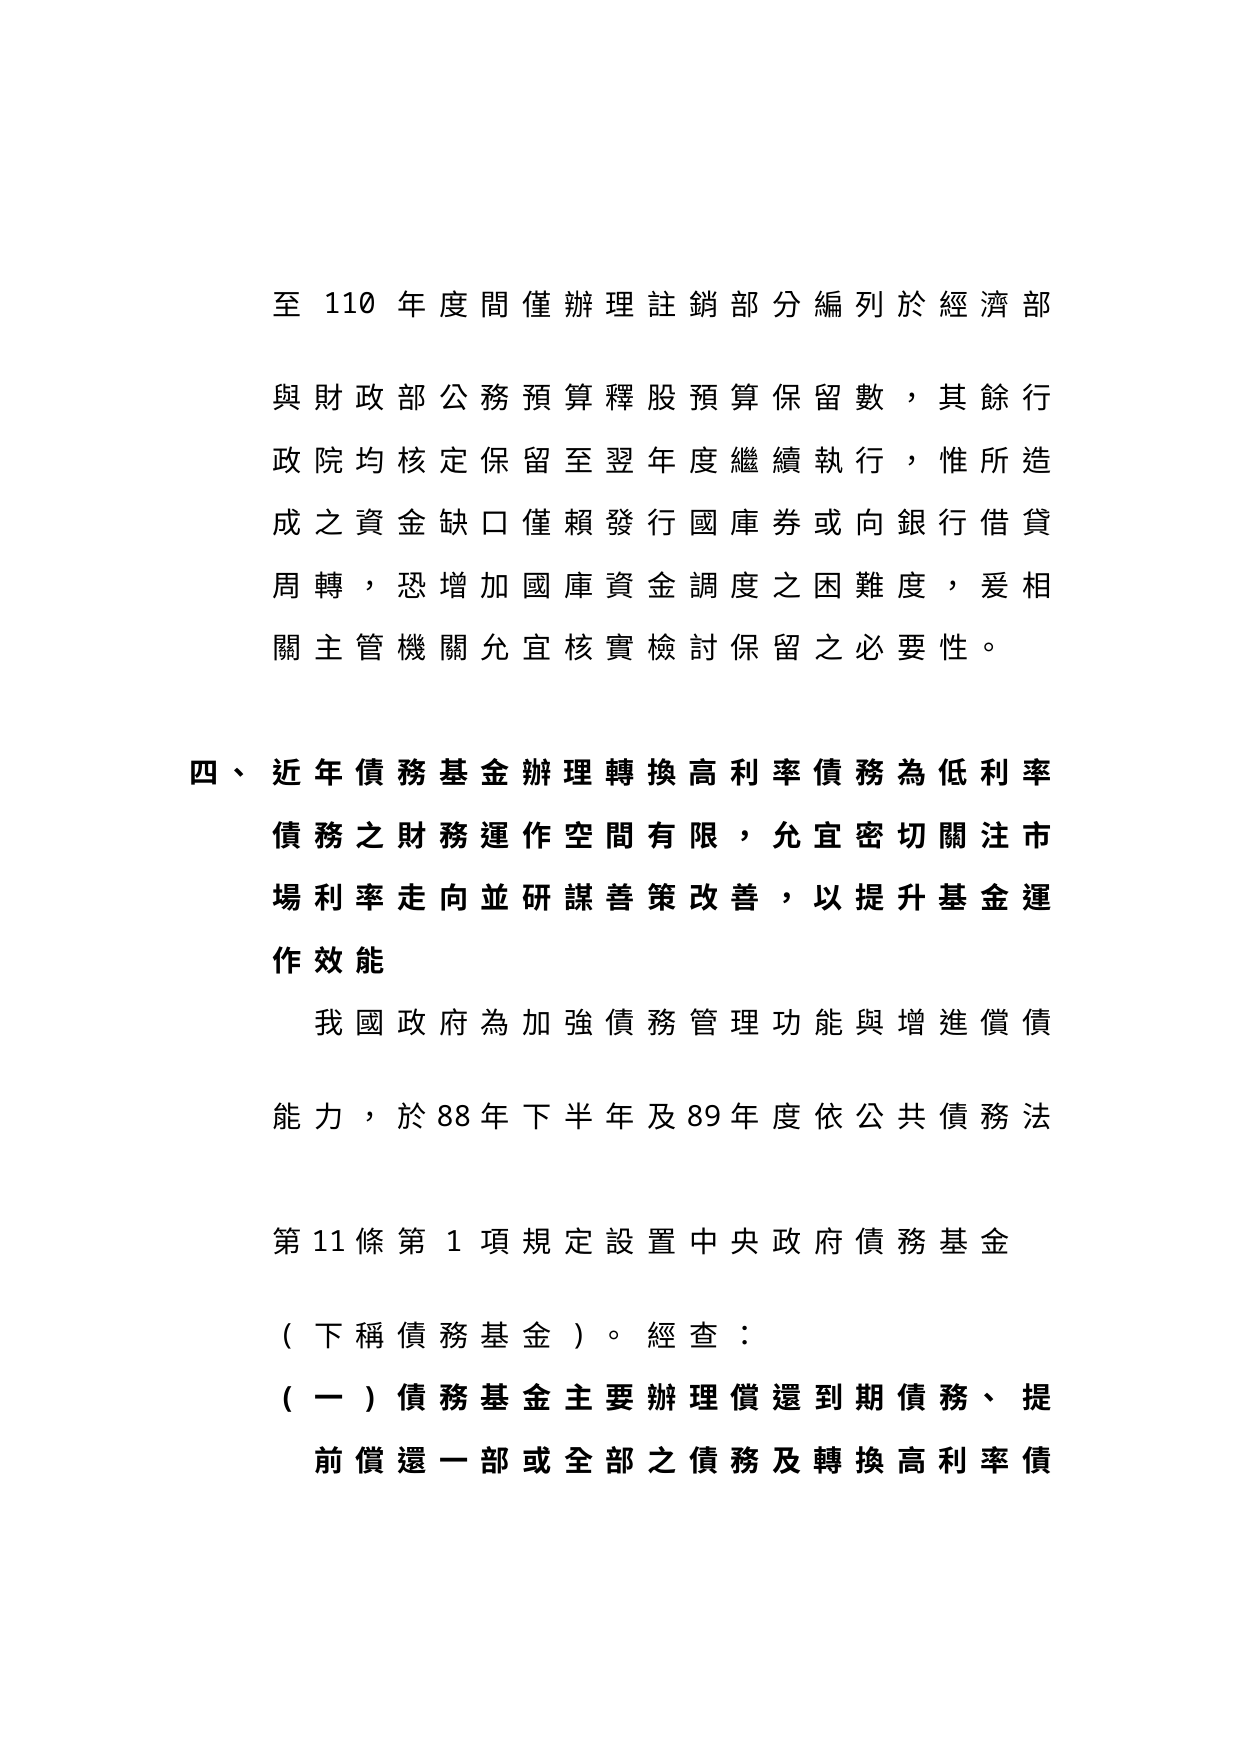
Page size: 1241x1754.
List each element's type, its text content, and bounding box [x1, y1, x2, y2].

text 我國政府為加強債務管理功能與增進償債能力，於88年下半年及89年度依公共債務法第11條第1項規定設置中央政府債務基金(下稱債務基金)。經查： [242, 979, 1058, 1354]
text 四、近年債務基金辦理轉換高利率債務為低利率債務之財務運作空間有限，允宜密切關注市場利率走向並研謀善策改善，以提升基金運作效能 [183, 729, 1058, 979]
text (一)債務基金主要辦理償還到期債務、提前償還一部或全部之債務及轉換高利率債 [242, 1354, 1058, 1479]
text 至110年度間僅辦理註銷部分編列於經濟部與財政部公務預算釋股預算保留數，其餘行政院均核定保留至翌年度繼續執行，惟所造成之資金缺口僅賴發行國庫券或向銀行借貸周轉，恐增加國庫資金調度之困難度，爰相關主管機關允宜核實檢討保留之必要性。 [242, 229, 1058, 667]
